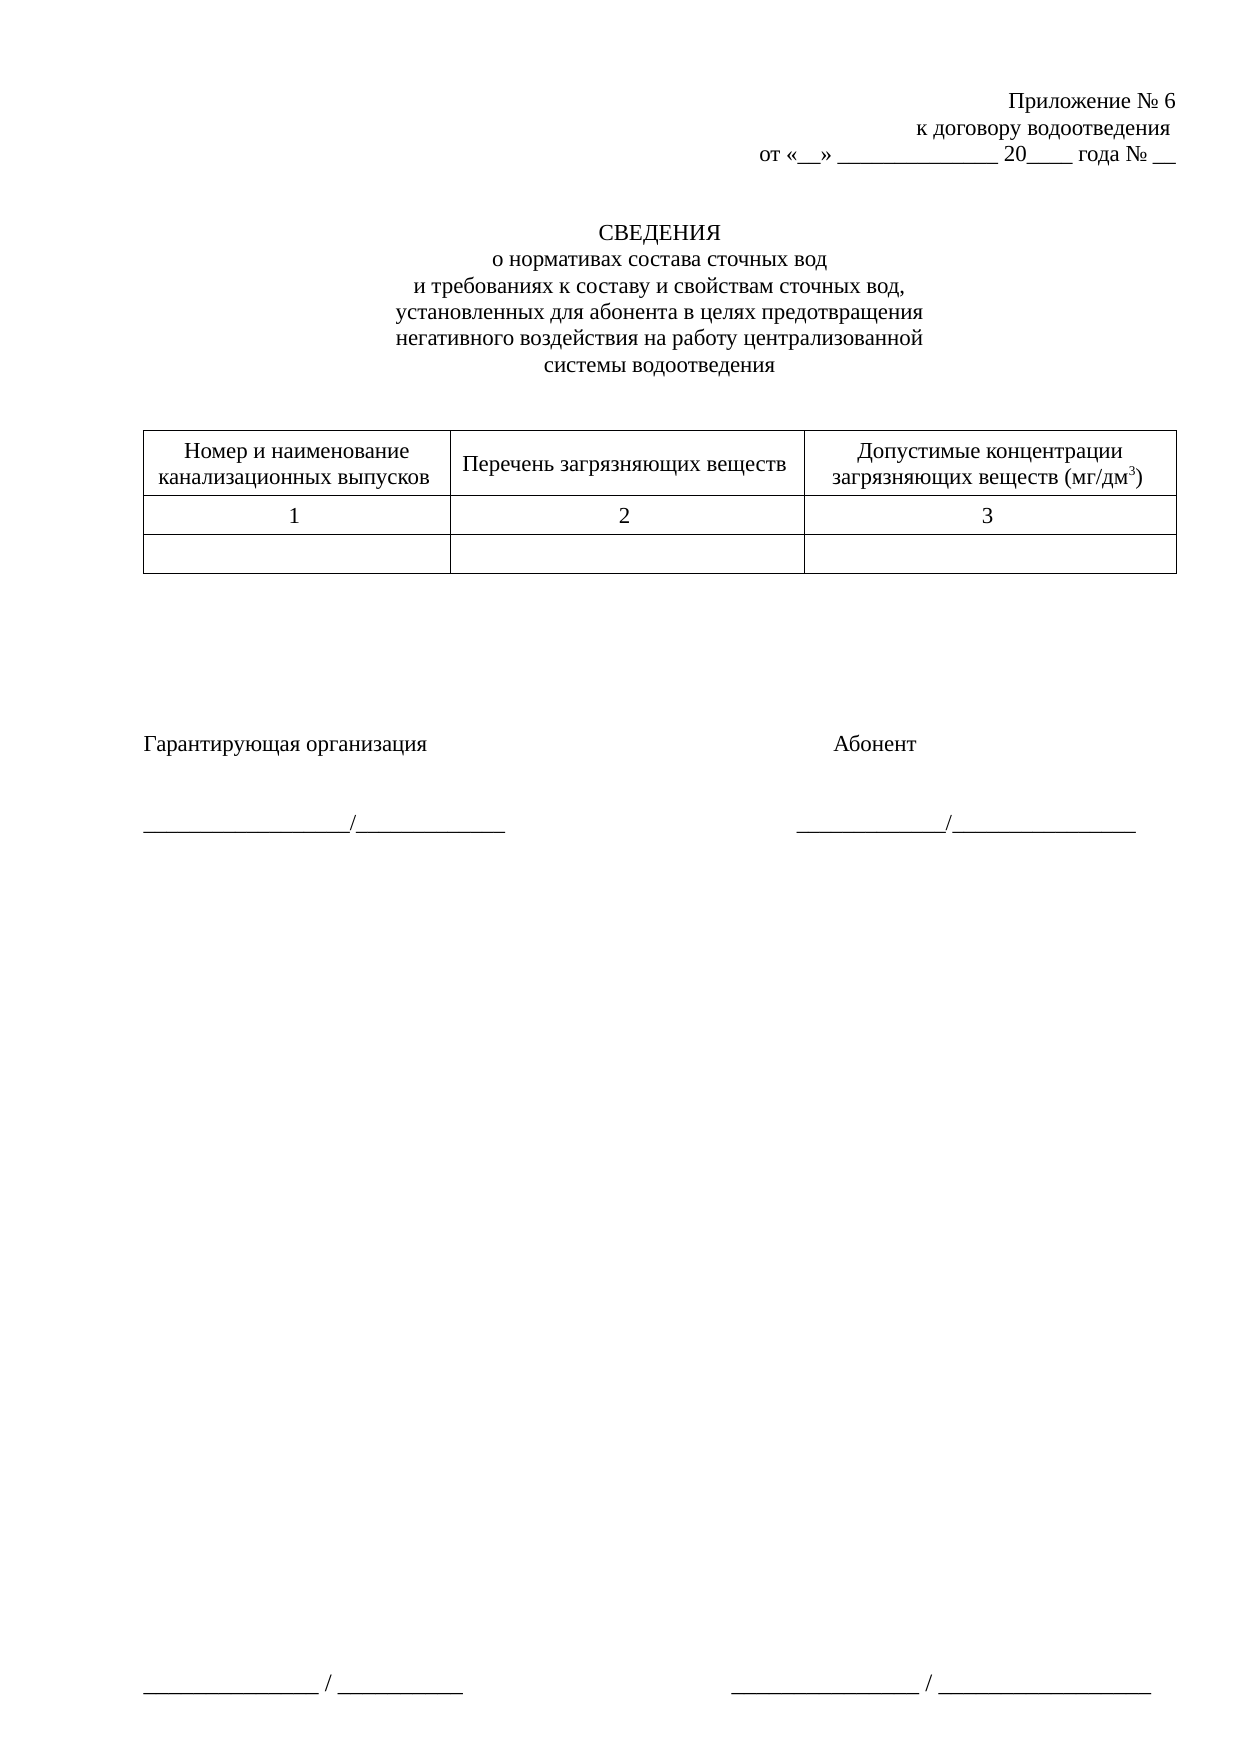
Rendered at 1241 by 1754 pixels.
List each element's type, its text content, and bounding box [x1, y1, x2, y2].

text __________________/_____________ _____________/________________ [143, 809, 1176, 835]
text СВЕДЕНИЯ [143, 219, 1176, 245]
table_cell 2 [451, 496, 804, 534]
table_header Номер и наименование канализационных выпусков [144, 431, 450, 495]
text Гарантирующая организация Абонент [143, 729, 1176, 756]
text от «__» ______________ 20____ года № __ [143, 140, 1176, 166]
table_header Перечень загрязняющих веществ [451, 431, 804, 495]
table_cell [451, 535, 804, 573]
text к договору водоотведения [143, 114, 1176, 140]
text о нормативах состава сточных вод [143, 245, 1176, 272]
text Приложение № 6 [143, 87, 1176, 114]
text и требованиях к составу и свойствам сточных вод, [143, 272, 1176, 298]
table_cell 3 [805, 496, 1176, 534]
text установленных для абонента в целях предотвращения [143, 298, 1176, 324]
text системы водоотведения [143, 351, 1176, 377]
table_header Допустимые концентрации загрязняющих веществ (мг/дм3) [805, 431, 1176, 495]
table_cell 1 [144, 496, 450, 534]
table_cell [144, 535, 450, 573]
table_cell [805, 535, 1176, 573]
text негативного воздействия на работу централизованной [143, 324, 1176, 351]
